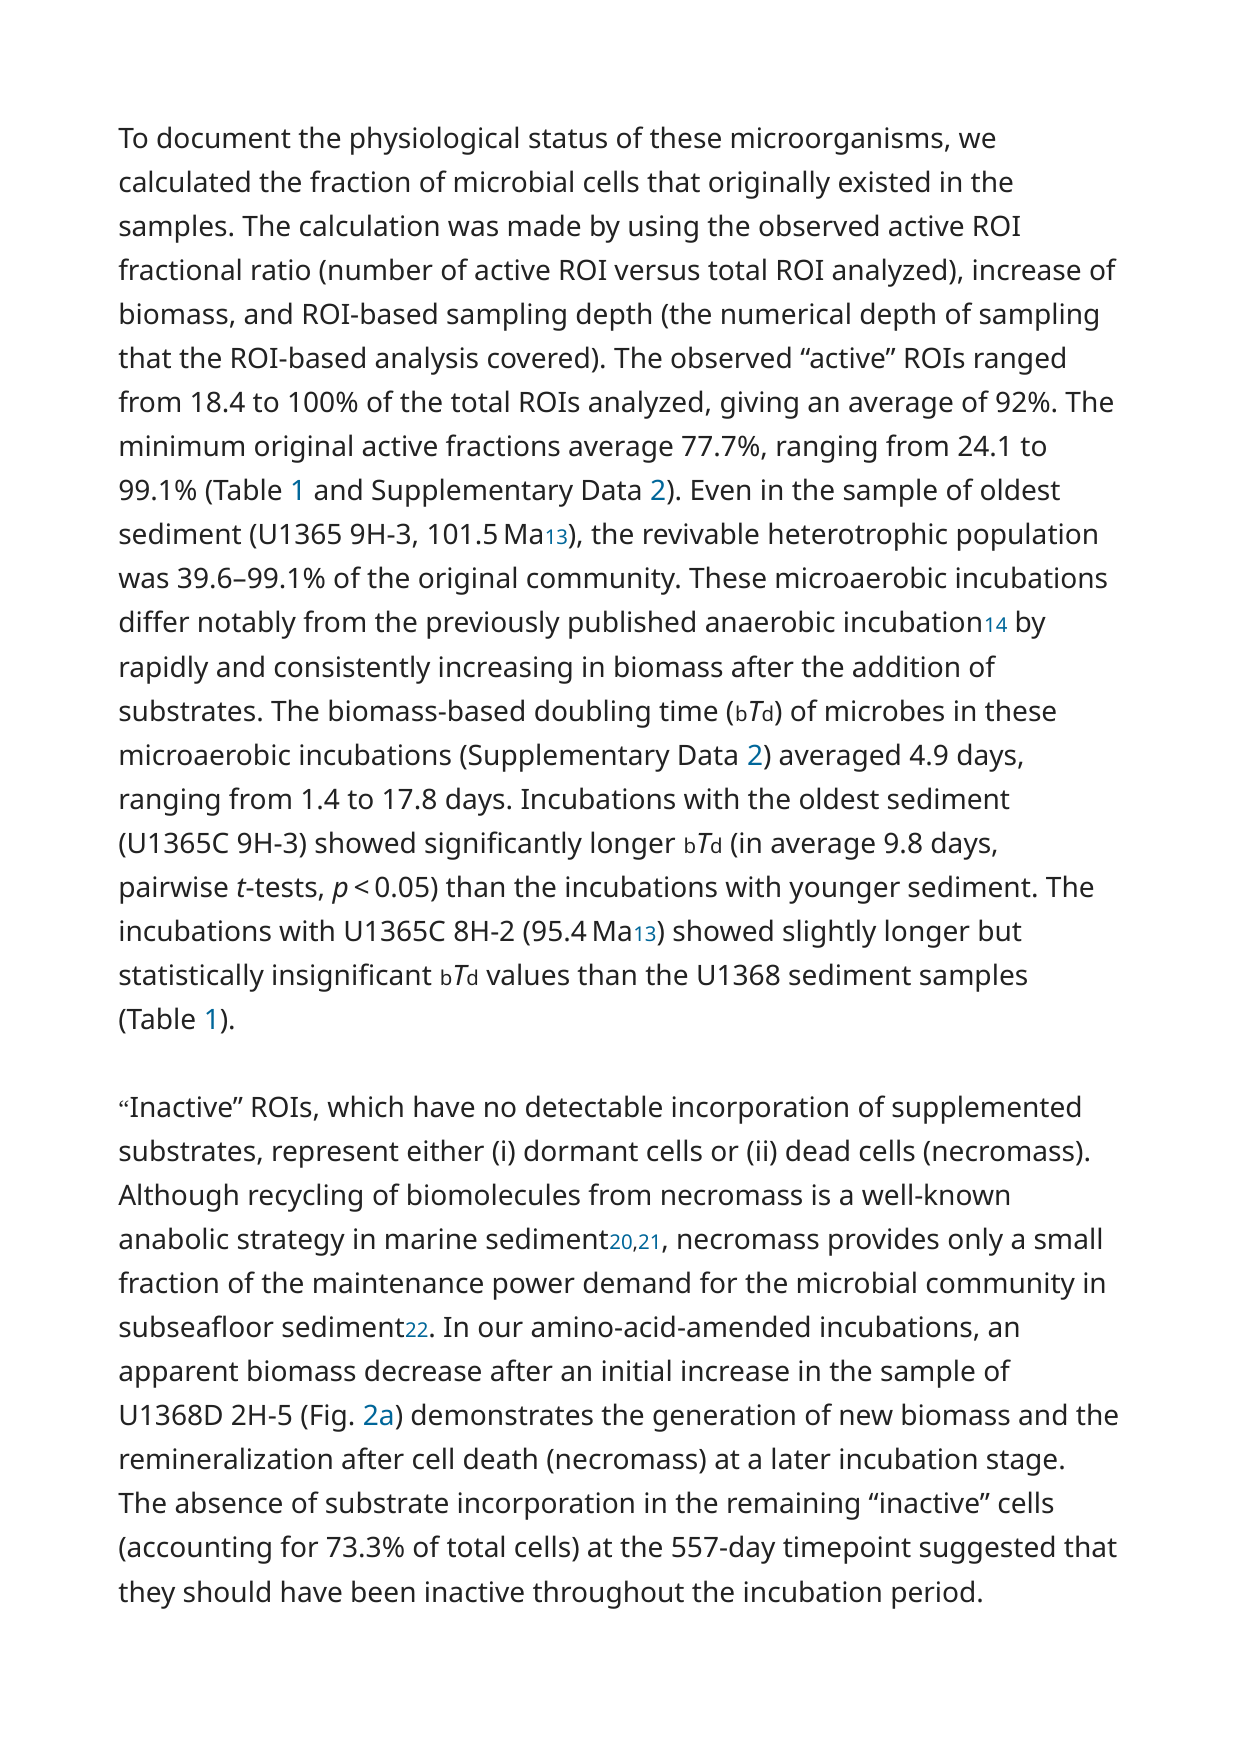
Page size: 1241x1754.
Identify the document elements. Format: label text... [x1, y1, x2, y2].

text “Inactive” ROIs, which have no detectable incorporation of supplemented substrates, represent either (i) dormant cells or (ii) dead cells (necromass). Although recycling of biomolecules from necromass is a well-known anabolic strategy in marine sediment20,21, necromass provides only a small fraction of the maintenance power demand for the microbial community in subseafloor sediment22. In our amino-acid-amended incubations, an apparent biomass decrease after an initial increase in the sample of U1368D 2H-5 (Fig. 2a) demonstrates the generation of new biomass and the remineralization after cell death (necromass) at a later incubation stage. The absence of substrate incorporation in the remaining “inactive” cells (accounting for 73.3% of total cells) at the 557-day timepoint suggested that they should have been inactive throughout the incubation period. [118, 1087, 1122, 1610]
text To document the physiological status of these microorganisms, we calculated the fraction of microbial cells that originally existed in the samples. The calculation was made by using the observed active ROI fractional ratio (number of active ROI versus total ROI analyzed), increase of biomass, and ROI-based sampling depth (the numerical depth of sampling that the ROI-based analysis covered). The observed “active” ROIs ranged from 18.4 to 100% of the total ROIs analyzed, giving an average of 92%. The minimum original active fractions average 77.7%, ranging from 24.1 to 99.1% (Table 1 and Supplementary Data 2). Even in the sample of oldest sediment (U1365 9H-3, 101.5 Ma13), the revivable heterotrophic population was 39.6–99.1% of the original community. These microaerobic incubations differ notably from the previously published anaerobic incubation14 by rapidly and consistently increasing in biomass after the addition of substrates. The biomass-based doubling time (bTd) of microbes in these microaerobic incubations (Supplementary Data 2) averaged 4.9 days, ranging from 1.4 to 17.8 days. Incubations with the oldest sediment (U1365C 9H-3) showed significantly longer bTd (in average 9.8 days, pairwise t-tests, p < 0.05) than the incubations with younger sediment. The incubations with U1365C 8H-2 (95.4 Ma13) showed slightly longer but statistically insignificant bTd values than the U1368 sediment samples (Table 1). [118, 118, 1122, 1038]
